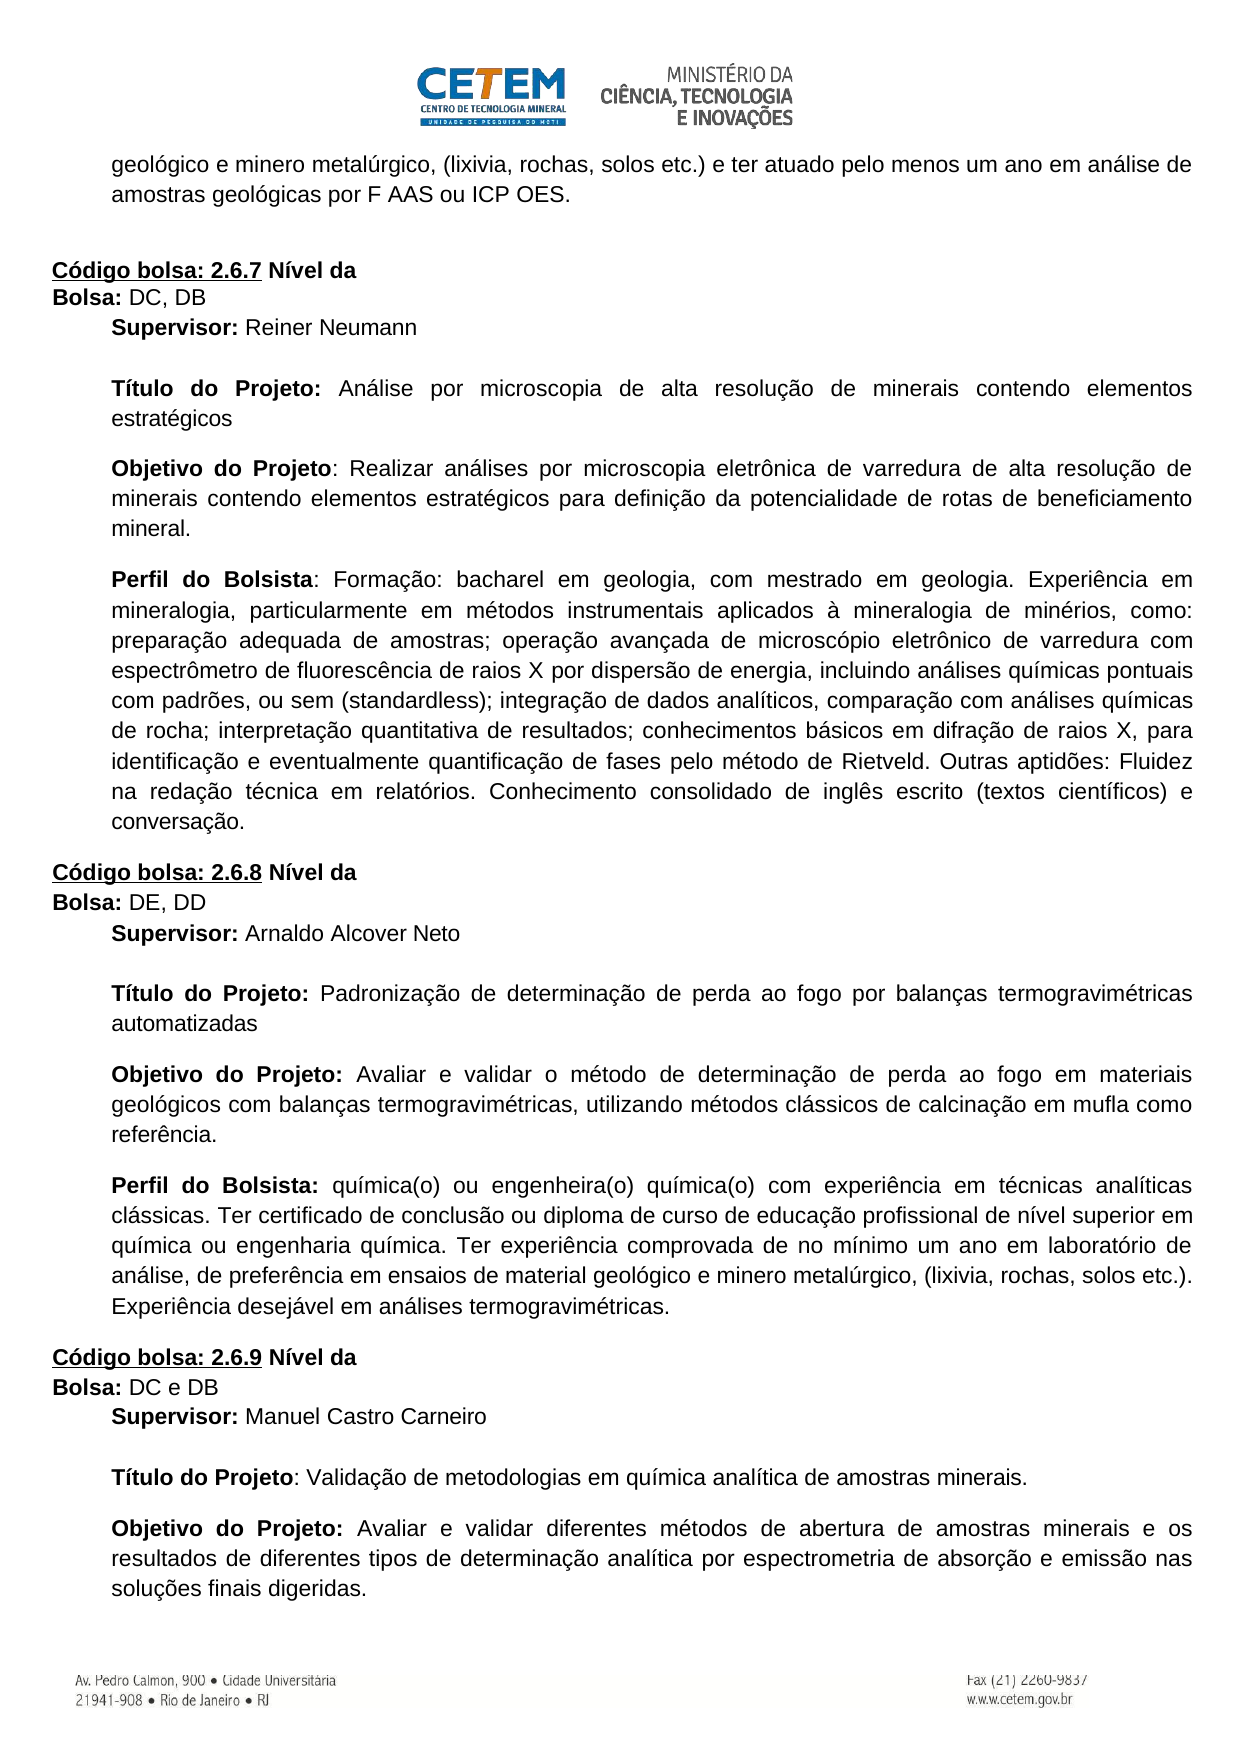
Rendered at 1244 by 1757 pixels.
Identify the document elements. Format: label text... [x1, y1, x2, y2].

text Título do Projeto: Análise por microscopia de alta resolução de minerais contendo elementos estratégicos [111, 374, 1193, 431]
text Objetivo do Projeto: Avaliar e validar diferentes métodos de abertura de amostras minerais e os resultados de diferentes tipos de determinação analítica por espectrometria de absorção e emissão nas soluções finais digeridas. [111, 1515, 1193, 1602]
text Objetivo do Projeto: Realizar análises por microscopia eletrônica de varredura de alta resolução de minerais contendo elementos estratégicos para definição da potencialidade de rotas de beneficiamento mineral. [111, 455, 1193, 542]
text Perfil do Bolsista: Formação: bacharel em geologia, com mestrado em geologia. Experiência em mineralogia, particularmente em métodos instrumentais aplicados à mineralogia de minérios, como: preparação adequada de amostras; operação avançada de microscópio eletrônico de varredura com espectrômetro de fluorescência de raios X por dispersão de energia, incluindo análises químicas pontuais com padrões, ou sem (standardless); integração de dados analíticos, comparação com análises químicas de rocha; interpretação quantitativa de resultados; conhecimentos básicos em difração de raios X, para identificação e eventualmente quantificação de fases pelo método de Rietveld. Outras aptidões: Fluidez na redação técnica em relatórios. Conhecimento consolidado de inglês escrito (textos científicos) e conversação. [111, 566, 1194, 834]
text Perfil do Bolsista: química(o) ou engenheira(o) química(o) com experiência em técnicas analíticas clássicas. Ter certificado de conclusão ou diploma de curso de educação profissional de nível superior em química ou engenharia química. Ter experiência comprovada de no mínimo um ano em laboratório de análise, de preferência em ensaios de material geológico e minero metalúrgico, (lixivia, rochas, solos etc.). Experiência desejável em análises termogravimétricas. [111, 1172, 1193, 1319]
text Supervisor: Reiner Neumann [111, 314, 1206, 341]
subtitle Código bolsa: 2.6.9 Nível da Bolsa: DC e DB [52, 1344, 374, 1400]
subtitle Código bolsa: 2.6.8 Nível da Bolsa: DE, DD [52, 859, 371, 916]
text Supervisor: Arnaldo Alcover Neto [111, 919, 1206, 946]
text Objetivo do Projeto: Avaliar e validar o método de determinação de perda ao fogo em materiais geológicos com balanças termogravimétricas, utilizando métodos clássicos de calcinação em mufla como referência. [111, 1061, 1193, 1147]
text geológico e minero metalúrgico, (lixivia, rochas, solos etc.) e ter atuado pelo menos um ano em análise de amostras geológicas por F AAS ou ICP OES. [111, 151, 1193, 207]
text Título do Projeto: Validação de metodologias em química analítica de amostras minerais. [111, 1464, 1206, 1491]
text Supervisor: Manuel Castro Carneiro [111, 1403, 1206, 1429]
text Título do Projeto: Padronização de determinação de perda ao fogo por balanças termogravimétricas automatizadas [111, 980, 1194, 1037]
subtitle Código bolsa: 2.6.7 Nível da Bolsa: DC, DB [52, 257, 371, 310]
